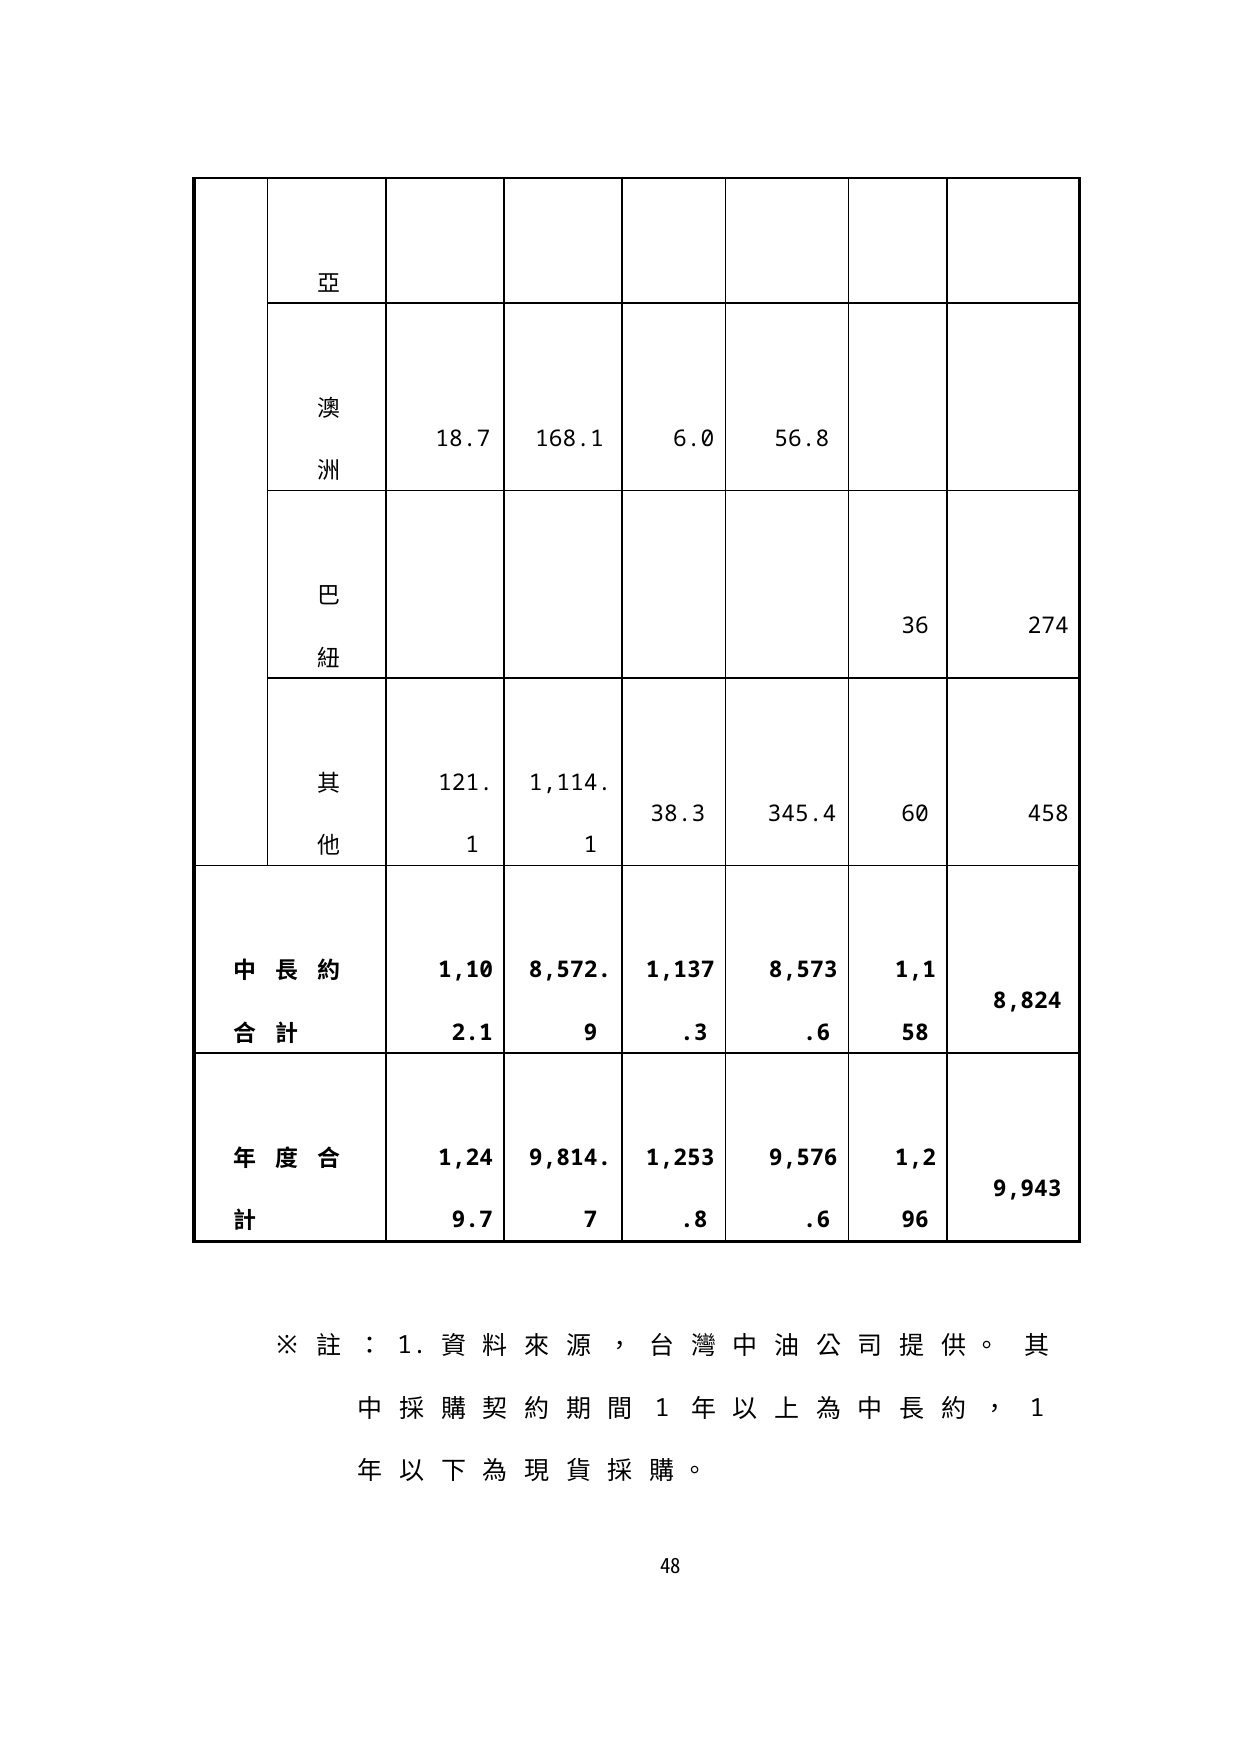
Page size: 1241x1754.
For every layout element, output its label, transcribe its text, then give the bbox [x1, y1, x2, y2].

table_cell 亞 [268, 179, 385, 302]
table_cell [849, 179, 946, 302]
table_cell 168.1 [505, 304, 621, 490]
table_cell [726, 491, 848, 677]
table_cell 1,249.7 [387, 1054, 503, 1240]
table_cell 60 [849, 679, 946, 865]
table_cell 1,158 [849, 866, 946, 1052]
table_cell 38.3 [623, 679, 725, 865]
table_cell 1,137.3 [623, 866, 725, 1052]
table_cell 9,814.7 [505, 1054, 621, 1240]
table_cell 澳洲 [268, 304, 385, 490]
table_cell 8,572.9 [505, 866, 621, 1052]
table_cell 18.7 [387, 304, 503, 490]
table_cell 345.4 [726, 679, 848, 865]
table_cell 56.8 [726, 304, 848, 490]
table_cell [849, 304, 946, 490]
table_cell [505, 491, 621, 677]
table_cell 121.1 [387, 679, 503, 865]
table_cell 8,573.6 [726, 866, 848, 1052]
table_cell 8,824 [948, 866, 1078, 1052]
table_cell 1,296 [849, 1054, 946, 1240]
table_cell [505, 179, 621, 302]
table_cell [948, 304, 1078, 490]
table_cell 458 [948, 679, 1078, 865]
table_cell [196, 179, 267, 865]
table_cell 274 [948, 491, 1078, 677]
table_cell [948, 179, 1078, 302]
table_cell [623, 491, 725, 677]
table_cell 6.0 [623, 304, 725, 490]
table_cell 其他 [268, 679, 385, 865]
table_cell 中長約合計 [196, 866, 385, 1052]
table_cell [623, 179, 725, 302]
table_cell 年度合計 [196, 1054, 385, 1240]
table_cell 36 [849, 491, 946, 677]
table_cell [387, 491, 503, 677]
text ※註：1.資料來源，台灣中油公司提供。其中採購契約期間1年以上為中長約，1年以下為現貨採購。 [242, 1302, 1058, 1490]
table_cell 9,943 [948, 1054, 1078, 1240]
table_cell [387, 179, 503, 302]
table_cell 1,114.1 [505, 679, 621, 865]
table_cell 9,576.6 [726, 1054, 848, 1240]
table_cell 1,253.8 [623, 1054, 725, 1240]
table_cell 巴紐 [268, 491, 385, 677]
table_cell [726, 179, 848, 302]
table_cell 1,102.1 [387, 866, 503, 1052]
